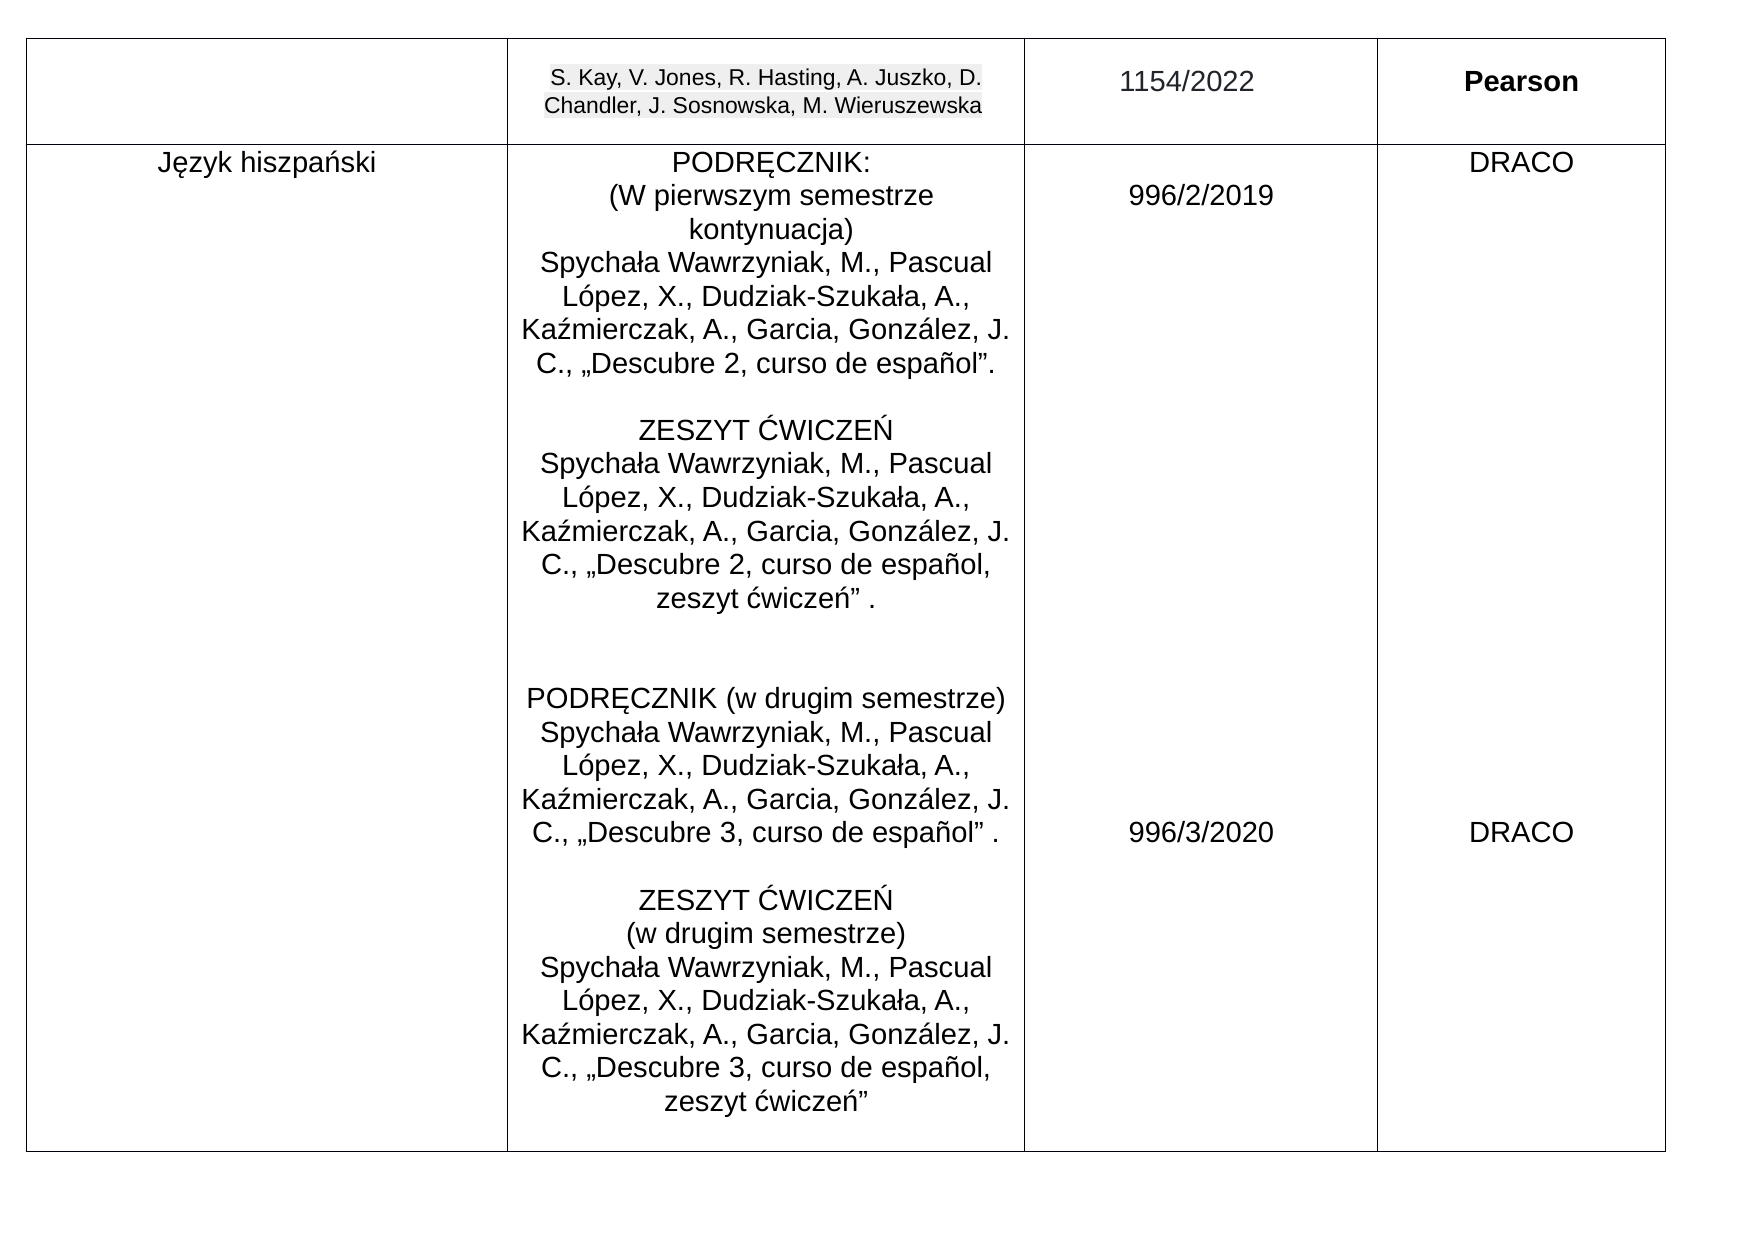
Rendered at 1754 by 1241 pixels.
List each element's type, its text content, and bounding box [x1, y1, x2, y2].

table_cell DRACO DRACO [1378, 145, 1665, 1151]
table_cell S. Kay, V. Jones, R. Hasting, A. Juszko, D. Chandler, J. Sosnowska, M. Wieruszewska [508, 39, 1024, 144]
table_cell Język hiszpański [27, 145, 507, 1151]
table_cell 996/2/2019 996/3/2020 [1025, 145, 1377, 1151]
table_cell PODRĘCZNIK: (W pierwszym semestrze kontynuacja) Spychała Wawrzyniak, M., Pascual López, X., Dudziak-Szukała, A., Kaźmierczak, A., Garcia, González, J. C., „Descubre 2, curso de español”. ZESZYT ĆWICZEŃ Spychała Wawrzyniak, M., Pascual López, X., Dudziak-Szukała, A., Kaźmierczak, A., Garcia, González, J. C., „Descubre 2, curso de español, zeszyt ćwiczeń” . PODRĘCZNIK (w drugim semestrze) Spychała Wawrzyniak, M., Pascual López, X., Dudziak-Szukała, A., Kaźmierczak, A., Garcia, González, J. C., „Descubre 3, curso de español” . ZESZYT ĆWICZEŃ (w drugim semestrze) Spychała Wawrzyniak, M., Pascual López, X., Dudziak-Szukała, A., Kaźmierczak, A., Garcia, González, J. C., „Descubre 3, curso de español, zeszyt ćwiczeń” [508, 145, 1024, 1151]
table_cell Pearson [1378, 39, 1665, 144]
table_cell 1154/2022 [1025, 39, 1377, 144]
table_cell [27, 39, 507, 144]
